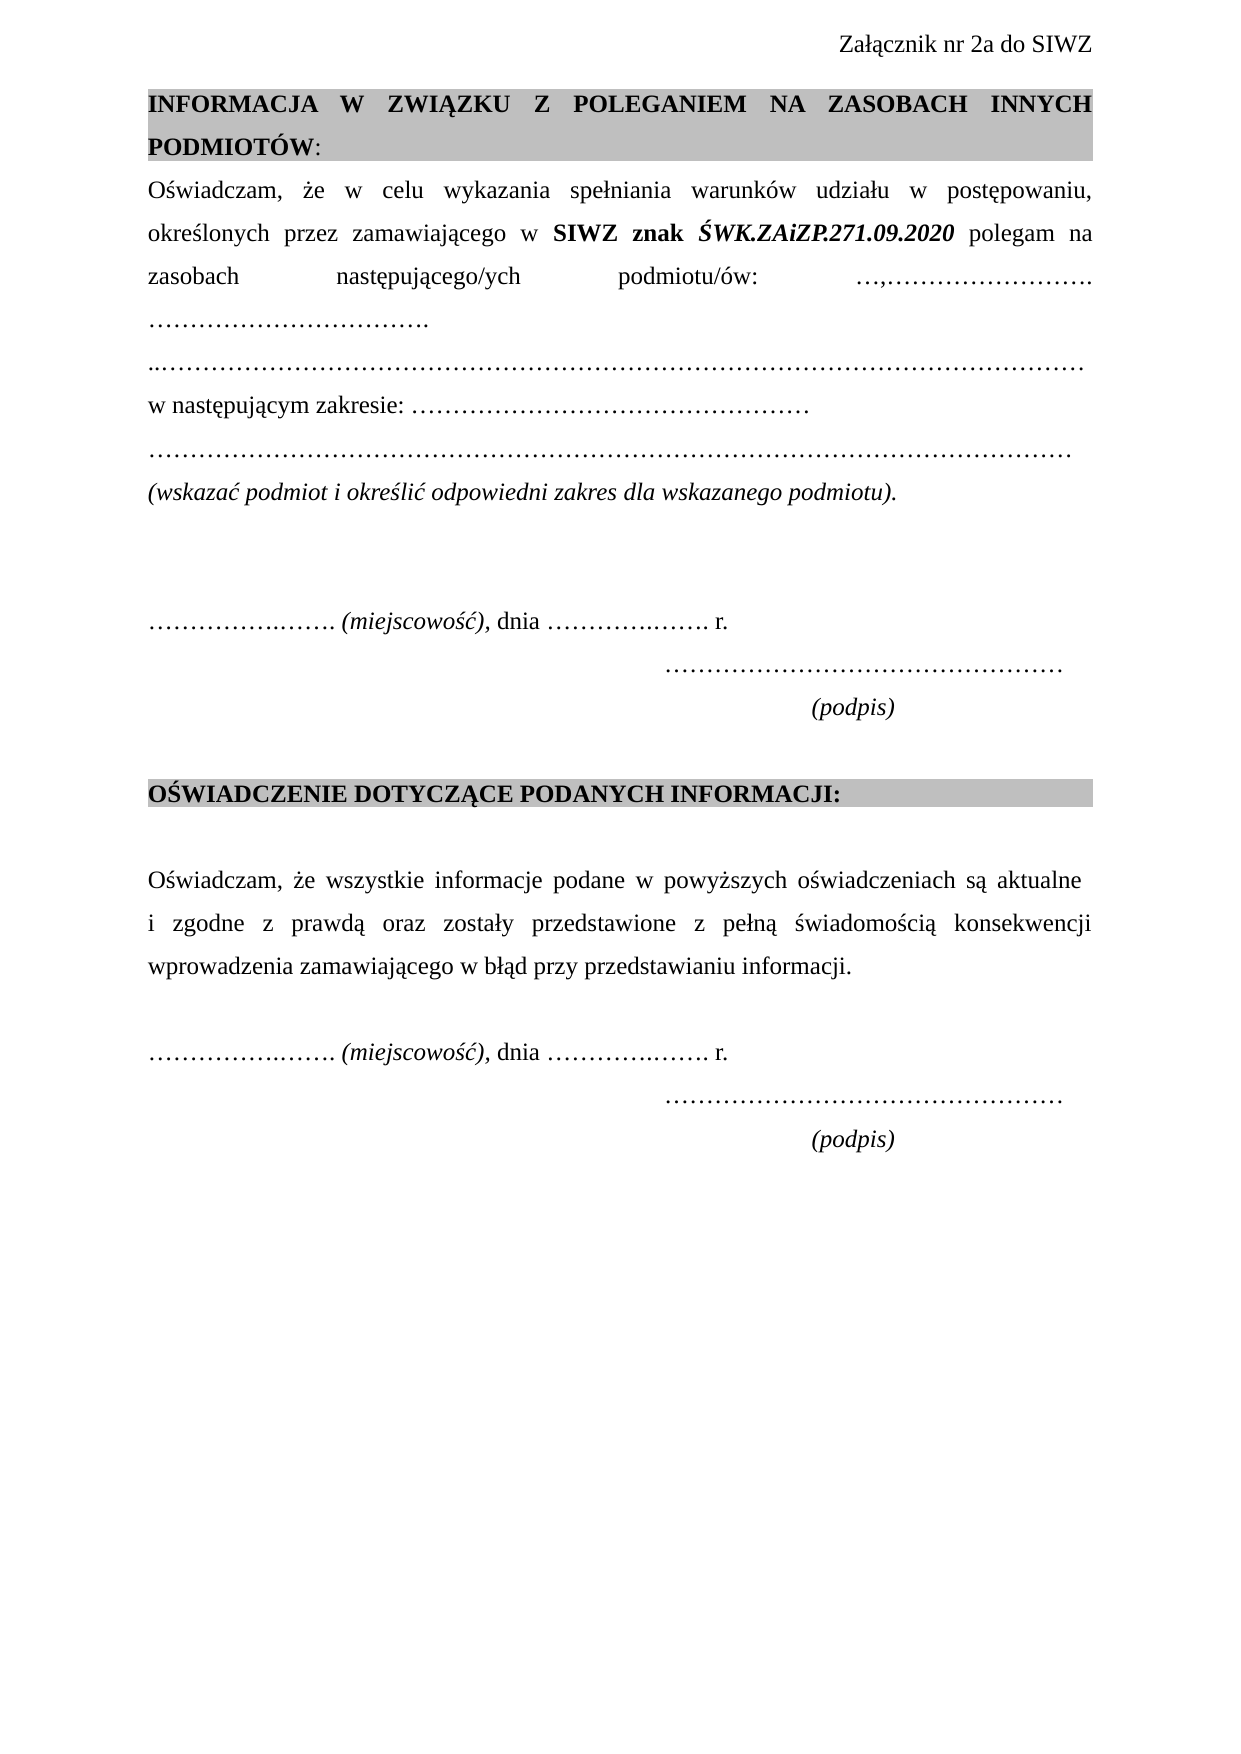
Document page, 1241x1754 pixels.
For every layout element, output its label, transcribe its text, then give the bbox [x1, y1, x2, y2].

text …………….……. (miejscowość), dnia ………….……. r. [148, 1037, 1093, 1066]
text ………………………………………… [148, 649, 1093, 678]
text (podpis) [738, 1124, 1093, 1152]
text …………….……. (miejscowość), dnia ………….……. r. [148, 606, 1093, 635]
text Oświadczam, że w celu wykazania spełniania warunków udziału w postępowaniu, określonych przez zamawiającego w SIWZ znak ŚWK.ZAiZP.271.09.2020 polegam na zasobach następującego/ych podmiotu/ów: …,…………………….……………………………. [148, 175, 1093, 333]
text INFORMACJA W ZWIĄZKU Z POLEGANIEM NA ZASOBACH INNYCH PODMIOTÓW: [148, 89, 1093, 161]
text Oświadczam, że wszystkie informacje podane w powyższych oświadczeniach są aktualne i zgodne z prawdą oraz zostały przedstawione z pełną świadomością konsekwencji wprowadzenia zamawiającego w błąd przy przedstawianiu informacji. [148, 865, 1093, 980]
text OŚWIADCZENIE DOTYCZĄCE PODANYCH INFORMACJI: [148, 779, 1093, 807]
text (podpis) [738, 692, 1093, 721]
text ………………………………………………………………………………………………… (wskazać podmiot i określić odpowiedni zakres dla wskazanego podmiotu). [148, 434, 1093, 506]
text ..………………………………………………………………………………………………… w następującym zakresie: ………………………………………… [148, 347, 1093, 419]
text ………………………………………… [148, 1081, 1093, 1109]
